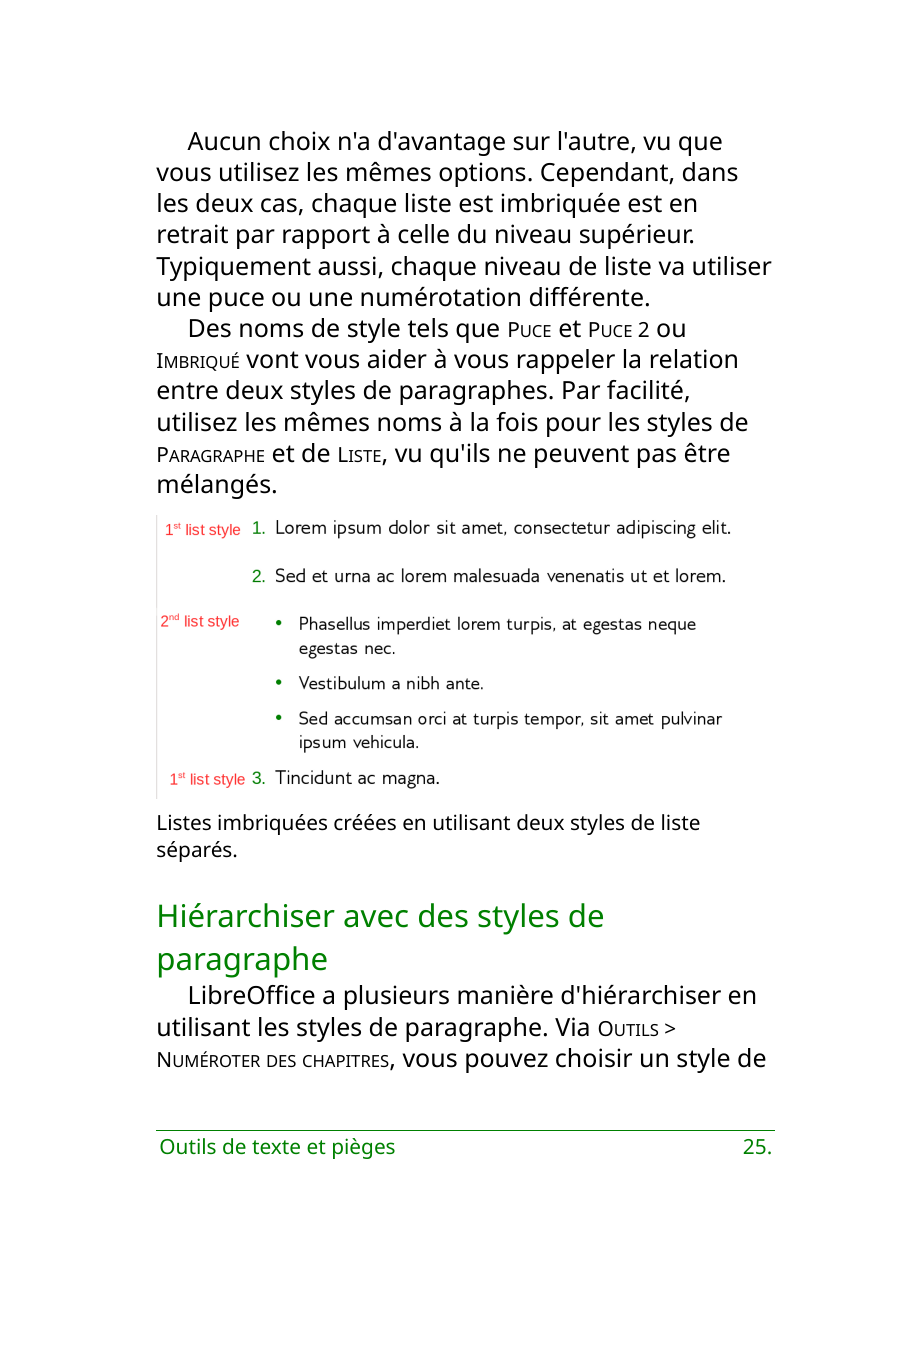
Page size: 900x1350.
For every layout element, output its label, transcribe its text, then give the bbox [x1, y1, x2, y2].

text Aucun choix n'a d'avantage sur l'autre, vu que vous utilisez les mêmes options. Cependant, dans les deux cas, chaque liste est imbriquée est en retrait par rapport à celle du niveau supérieur. Typiquement aussi, chaque niveau de liste va utiliser une puce ou une numérotation différente. [156, 125, 775, 312]
text LibreOffice a plusieurs manière d'hiérarchiser en utilisant les styles de paragraphe. Via Outils > Numéroter des chapitres, vous pouvez choisir un style de numérotation pour chaque style de paragraphe, en l'incluant dans les Niveaux de plan (voir “Hiérarchiser et faire des listes,” page 22). Sinon, vous pouvez ignorer Outils > Numéroter des chapitres… et associer chaque style de titre avec une style de liste différent en utilisant la fenêtre Styles et formatage (F11). [156, 980, 775, 1073]
table_header [156, 516, 775, 801]
text Des noms de style tels que Puce et Puce 2 ou Imbriqué vont vous aider à vous rappeler la relation entre deux styles de paragraphes. Par facilité, utilisez les mêmes noms à la fois pour les styles de Paragraphe et de Liste, vu qu'ils ne peuvent pas être mélangés. [156, 312, 775, 500]
picture [156, 515, 749, 799]
table_cell Listes imbriquées créées en utilisant deux styles de liste séparés. [156, 801, 775, 863]
subtitle Hiérarchiser avec des styles de paragraphe [156, 894, 775, 980]
